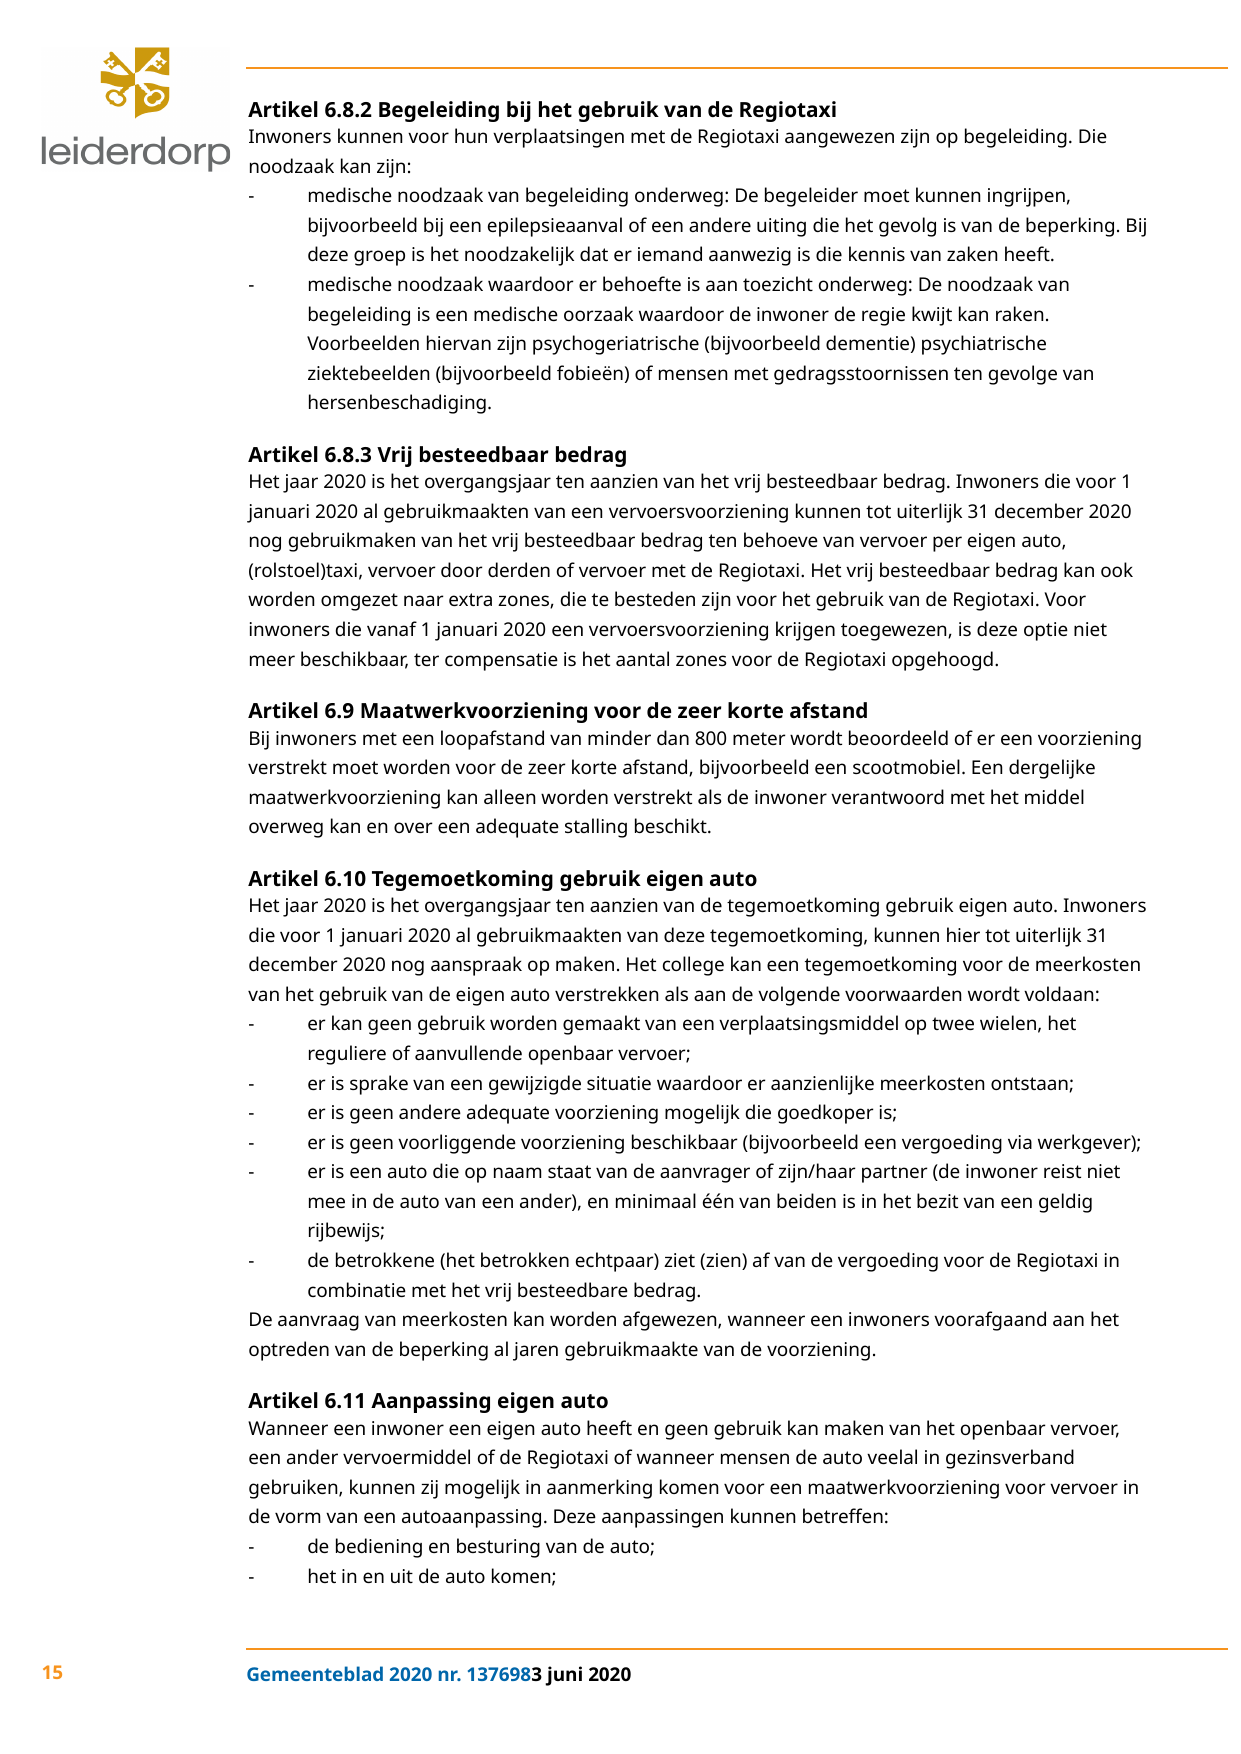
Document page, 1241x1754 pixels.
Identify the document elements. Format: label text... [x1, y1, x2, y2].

list er kan geen gebruik worden gemaakt van een verplaatsingsmiddel op twee wielen, het reguliere of aanvullende openbaar vervoer; [248, 1011, 1152, 1066]
text Het jaar 2020 is het overgangsjaar ten aanzien van de tegemoetkoming gebruik eigen auto. Inwoners die voor 1 januari 2020 al gebruikmaakten van deze tegemoetkoming, kunnen hier tot uiterlijk 31 december 2020 nog aanspraak op maken. Het college kan een tegemoetkoming voor de meerkosten van het gebruik van de eigen auto verstrekken als aan de volgende voorwaarden wordt voldaan: [248, 892, 1152, 1007]
text Artikel 6.8.2 Begeleiding bij het gebruik van de Regiotaxi [248, 95, 1152, 123]
text De aanvraag van meerkosten kan worden afgewezen, wanneer een inwoners voorafgaand aan het optreden van de beperking al jaren gebruikmaakte van de voorziening. [248, 1306, 1152, 1362]
text Het jaar 2020 is het overgangsjaar ten aanzien van het vrij besteedbaar bedrag. Inwoners die voor 1 januari 2020 al gebruikmaakten van een vervoersvoorziening kunnen tot uiterlijk 31 december 2020 nog gebruikmaken van het vrij besteedbaar bedrag ten behoeve van vervoer per eigen auto, (rolstoel)taxi, vervoer door derden of vervoer met de Regiotaxi. Het vrij besteedbaar bedrag kan ook worden omgezet naar extra zones, die te besteden zijn voor het gebruik van de Regiotaxi. Voor inwoners die vanaf 1 januari 2020 een vervoersvoorziening krijgen toegewezen, is deze optie niet meer beschikbaar, ter compensatie is het aantal zones voor de Regiotaxi opgehoogd. [248, 468, 1152, 672]
text Artikel 6.8.3 Vrij besteedbaar bedrag [248, 440, 1152, 468]
text Bij inwoners met een loopafstand van minder dan 800 meter wordt beoordeeld of er een voorziening verstrekt moet worden voor de zeer korte afstand, bijvoorbeeld een scootmobiel. Een dergelijke maatwerkvoorziening kan alleen worden verstrekt als de inwoner verantwoord met het middel overweg kan en over een adequate stalling beschikt. [248, 725, 1152, 839]
list er is een auto die op naam staat van de aanvrager of zijn/haar partner (de inwoner reist niet mee in de auto van een ander), en minimaal één van beiden is in het bezit van een geldig rijbewijs; [248, 1158, 1152, 1243]
picture [41, 47, 231, 172]
text Artikel 6.10 Tegemoetkoming gebruik eigen auto [248, 864, 1152, 892]
list het in en uit de auto komen; [248, 1563, 1152, 1588]
list de betrokkene (het betrokken echtpaar) ziet (zien) af van de vergoeding voor de Regiotaxi in combinatie met het vrij besteedbare bedrag. [248, 1247, 1152, 1303]
text Artikel 6.11 Aanpassing eigen auto [248, 1386, 1152, 1415]
list medische noodzaak waardoor er behoefte is aan toezicht onderweg: De noodzaak van begeleiding is een medische oorzaak waardoor de inwoner de regie kwijt kan raken. Voorbeelden hiervan zijn psychogeriatrische (bijvoorbeeld dementie) psychiatrische ziektebeelden (bijvoorbeeld fobieën) of mensen met gedragsstoornissen ten gevolge van hersenbeschadiging. [248, 271, 1152, 415]
list er is sprake van een gewijzigde situatie waardoor er aanzienlijke meerkosten ontstaan; [248, 1070, 1152, 1096]
list de bediening en besturing van de auto; [248, 1533, 1152, 1559]
text Inwoners kunnen voor hun verplaatsingen met de Regiotaxi aangewezen zijn op begeleiding. Die noodzaak kan zijn: [248, 123, 1152, 178]
text Wanneer een inwoner een eigen auto heeft en geen gebruik kan maken van het openbaar vervoer, een ander vervoermiddel of de Regiotaxi of wanneer mensen de auto veelal in gezinsverband gebruiken, kunnen zij mogelijk in aanmerking komen voor een maatwerkvoorziening voor vervoer in de vorm van een autoaanpassing. Deze aanpassingen kunnen betreffen: [248, 1415, 1152, 1529]
list medische noodzaak van begeleiding onderweg: De begeleider moet kunnen ingrijpen, bijvoorbeeld bij een epilepsieaanval of een andere uiting die het gevolg is van de beperking. Bij deze groep is het noodzakelijk dat er iemand aanwezig is die kennis van zaken heeft. [248, 182, 1152, 267]
list er is geen voorliggende voorziening beschikbaar (bijvoorbeeld een vergoeding via werkgever); [248, 1129, 1152, 1155]
text Artikel 6.9 Maatwerkvoorziening voor de zeer korte afstand [248, 696, 1152, 725]
list er is geen andere adequate voorziening mogelijk die goedkoper is; [248, 1099, 1152, 1125]
